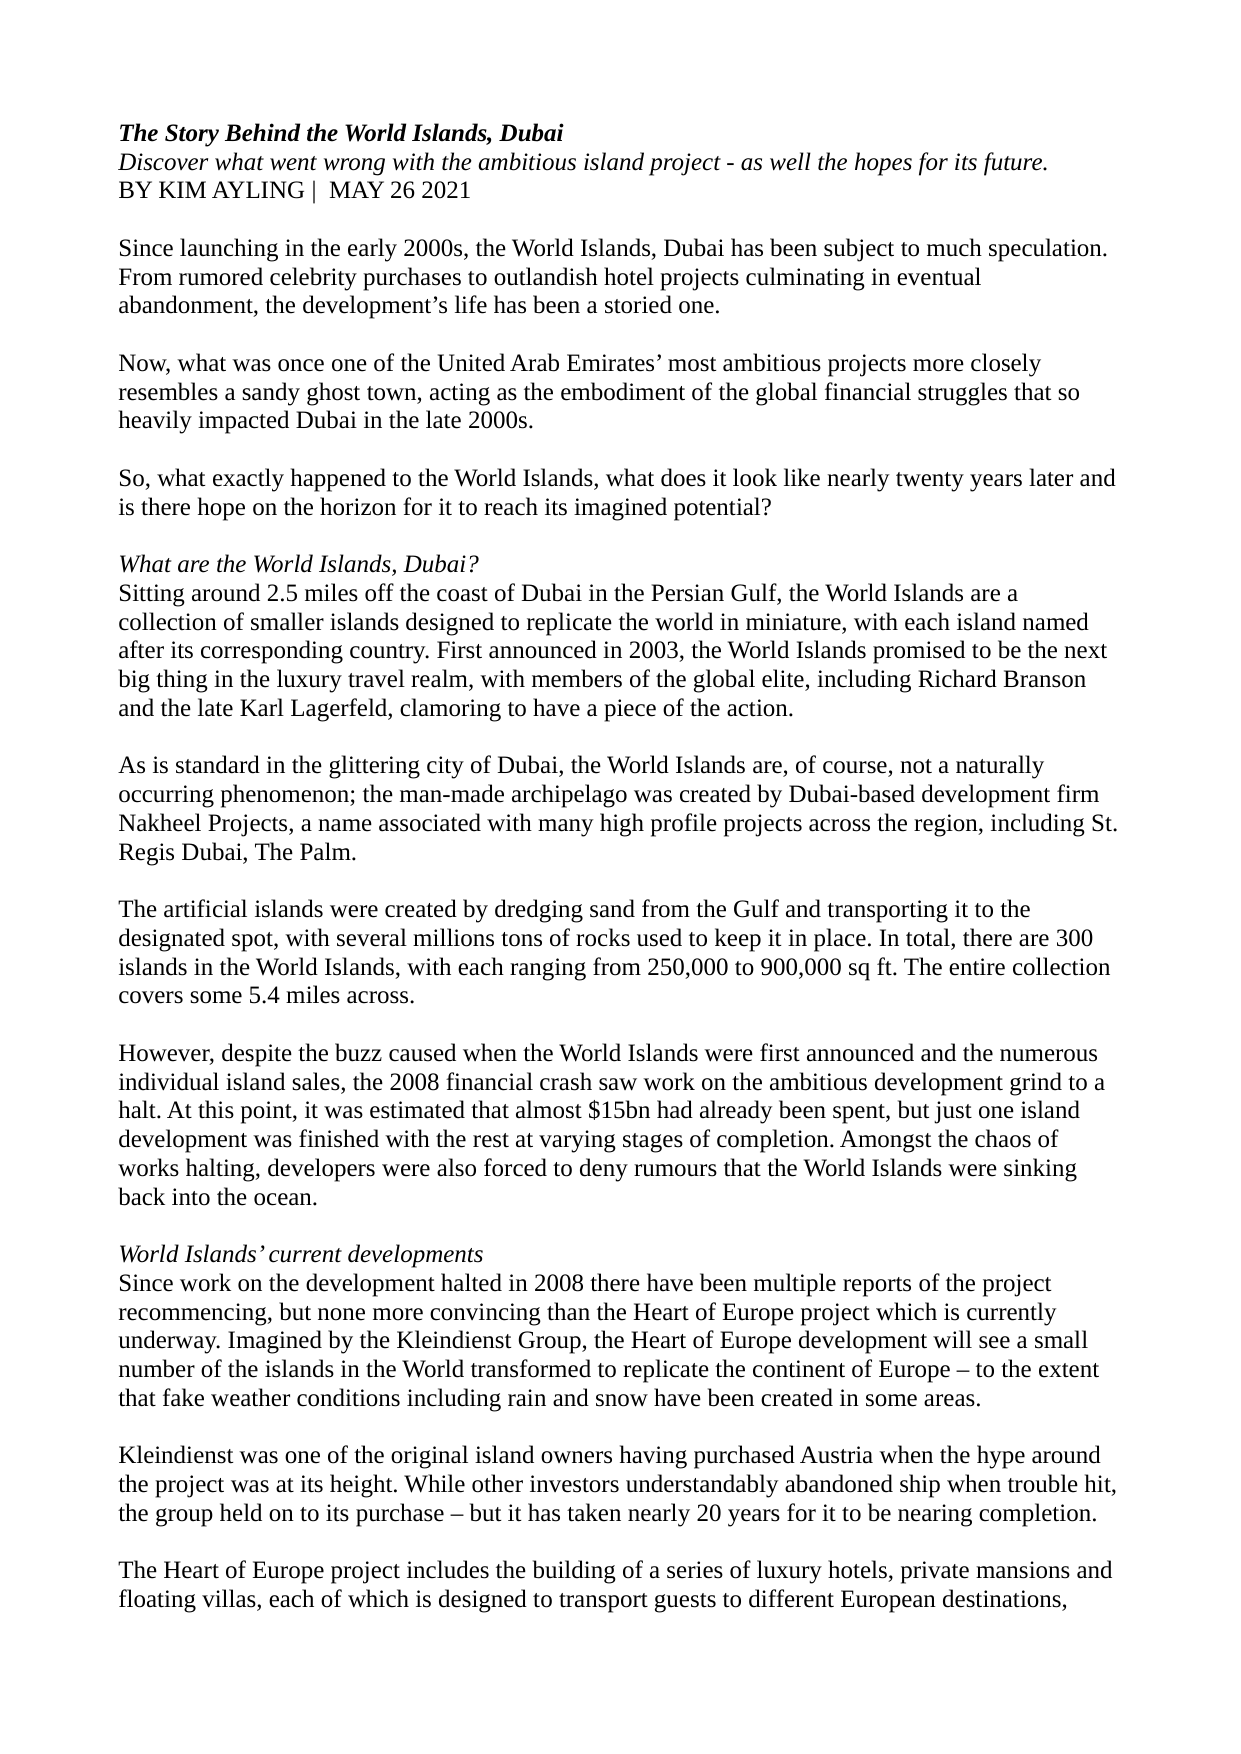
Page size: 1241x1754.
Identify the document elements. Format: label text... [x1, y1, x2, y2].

text What are the World Islands, Dubai? [118, 549, 1122, 578]
text BY KIM AYLING | MAY 26 2021 [118, 176, 1122, 204]
text Discover what went wrong with the ambitious island project - as well the hopes for its future. [118, 147, 1122, 176]
text Sitting around 2.5 miles off the coast of Dubai in the Persian Gulf, the World Islands are a collection of smaller islands designed to replicate the world in miniature, with each island named after its corresponding country. First announced in 2003, the World Islands promised to be the next big thing in the luxury travel realm, with members of the global elite, including Richard Branson and the late Karl Lagerfeld, clamoring to have a piece of the action. [118, 578, 1122, 722]
text Kleindienst was one of the original island owners having purchased Austria when the hype around the project was at its height. While other investors understandably abandoned ship when trouble hit, the group held on to its purchase – but it has taken nearly 20 years for it to be nearing completion. [118, 1441, 1122, 1527]
text As is standard in the glittering city of Dubai, the World Islands are, of course, not a naturally occurring phenomenon; the man-made archipelago was created by Dubai-based development firm Nakheel Projects, a name associated with many high profile projects across the region, including St. Regis Dubai, The Palm. [118, 751, 1122, 866]
text Since work on the development halted in 2008 there have been multiple reports of the project recommencing, but none more convincing than the Heart of Europe project which is currently underway. Imagined by the Kleindienst Group, the Heart of Europe development will see a small number of the islands in the World transformed to replicate the continent of Europe – to the extent that fake weather conditions including rain and snow have been created in some areas. [118, 1268, 1122, 1412]
text The artificial islands were created by dredging sand from the Gulf and transporting it to the designated spot, with several millions tons of rocks used to keep it in place. In total, there are 300 islands in the World Islands, with each ranging from 250,000 to 900,000 sq ft. The entire collection covers some 5.4 miles across. [118, 894, 1122, 1009]
text Since launching in the early 2000s, the World Islands, Dubai has been subject to much speculation. From rumored celebrity purchases to outlandish hotel projects culminating in eventual abandonment, the development’s life has been a storied one. [118, 233, 1122, 319]
text So, what exactly happened to the World Islands, what does it look like nearly twenty years later and is there hope on the horizon for it to reach its imagined potential? [118, 463, 1122, 521]
text Now, what was once one of the United Arab Emirates’ most ambitious projects more closely resembles a sandy ghost town, acting as the embodiment of the global financial struggles that so heavily impacted Dubai in the late 2000s. [118, 348, 1122, 434]
text The Story Behind the World Islands, Dubai [118, 118, 1122, 147]
text The Heart of Europe project includes the building of a series of luxury hotels, private mansions and floating villas, each of which is designed to transport guests to different European destinations, [118, 1556, 1122, 1613]
text World Islands’ current developments [118, 1239, 1122, 1268]
text However, despite the buzz caused when the World Islands were first announced and the numerous individual island sales, the 2008 financial crash saw work on the ambitious development grind to a halt. At this point, it was estimated that almost $15bn had already been spent, but just one island development was finished with the rest at varying stages of completion. Amongst the chaos of works halting, developers were also forced to deny rumours that the World Islands were sinking back into the ocean. [118, 1038, 1122, 1211]
